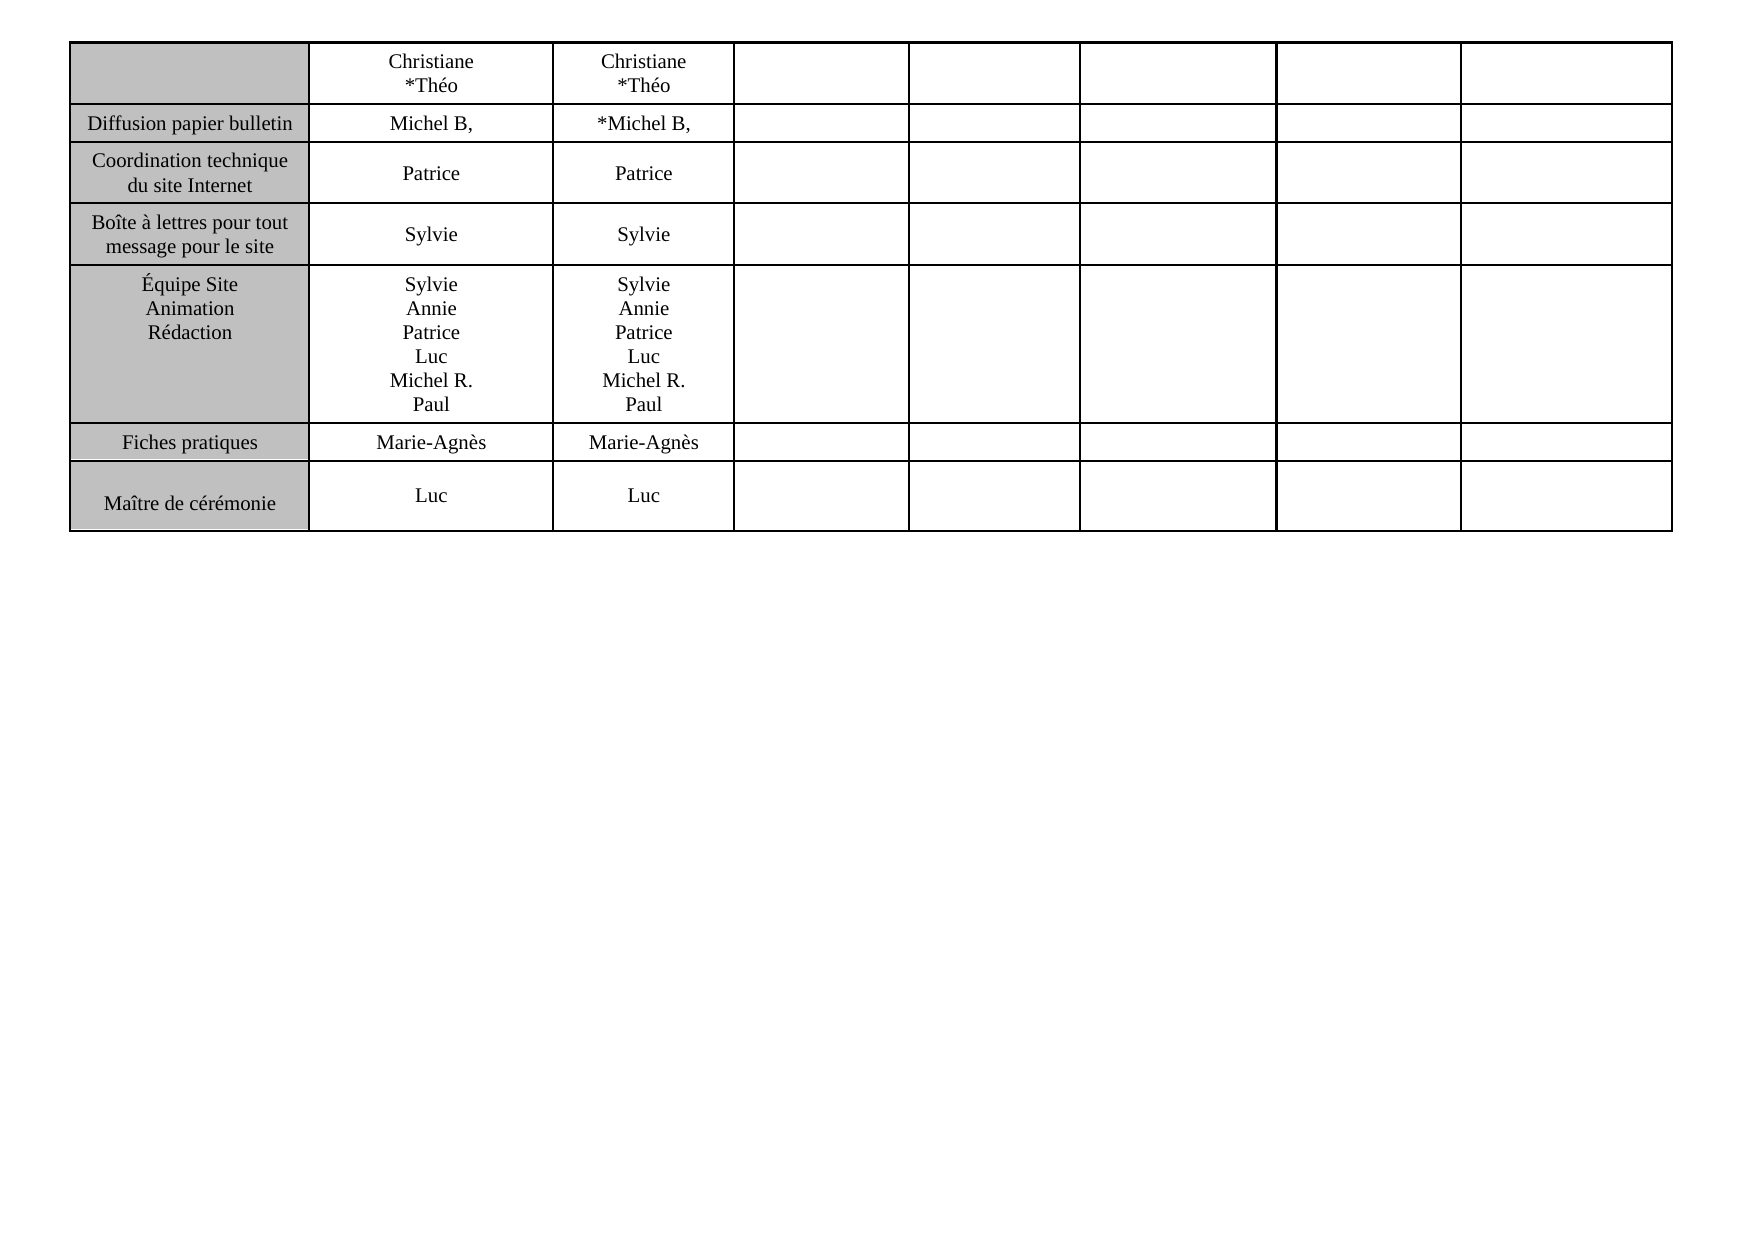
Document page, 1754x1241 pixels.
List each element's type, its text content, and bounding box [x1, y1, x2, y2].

table_cell [910, 204, 1079, 264]
table_cell [1462, 424, 1671, 459]
table_cell [1278, 424, 1460, 459]
table_cell [1081, 266, 1275, 422]
table_cell Christiane *Théo [554, 44, 733, 103]
table_cell [1081, 204, 1275, 264]
table_cell Luc [554, 462, 733, 529]
table_cell Sylvie Annie Patrice Luc Michel R. Paul [310, 266, 552, 422]
table_cell [910, 143, 1079, 202]
table_cell Patrice [554, 143, 733, 202]
table_cell [1278, 105, 1460, 141]
table_cell [735, 44, 908, 103]
table_cell [1462, 105, 1671, 141]
table_cell [735, 204, 908, 264]
table_cell Marie-Agnès [310, 424, 552, 459]
table_cell [735, 266, 908, 422]
table_cell [1081, 462, 1275, 529]
table_cell [910, 44, 1079, 103]
table_cell [1081, 44, 1275, 103]
table_cell Christiane *Théo [310, 44, 552, 103]
table_cell Coordination technique du site Internet [71, 143, 308, 202]
table_cell [1278, 266, 1460, 422]
table_cell [1278, 462, 1460, 529]
table_cell [1081, 105, 1275, 141]
table_cell Boîte à lettres pour tout message pour le site [71, 204, 308, 264]
table_cell Sylvie [554, 204, 733, 264]
table_cell Sylvie [310, 204, 552, 264]
table_cell [71, 44, 308, 103]
table_cell [735, 424, 908, 459]
table_cell [1462, 462, 1671, 529]
table_cell *Michel B, [554, 105, 733, 141]
table_cell [1081, 143, 1275, 202]
table_cell [1278, 204, 1460, 264]
table_cell [1278, 44, 1460, 103]
table_cell [910, 266, 1079, 422]
table_cell Fiches pratiques [71, 424, 308, 459]
table_cell Michel B, [310, 105, 552, 141]
table_cell Diffusion papier bulletin [71, 105, 308, 141]
table_cell [735, 462, 908, 529]
table_cell [910, 424, 1079, 459]
table_cell [1081, 424, 1275, 459]
table_cell [735, 143, 908, 202]
table_cell [735, 105, 908, 141]
table_cell Luc [310, 462, 552, 529]
table_cell [910, 105, 1079, 141]
table_cell [1462, 44, 1671, 103]
table_cell Sylvie Annie Patrice Luc Michel R. Paul [554, 266, 733, 422]
table_cell Marie-Agnès [554, 424, 733, 459]
table_cell [910, 462, 1079, 529]
table_cell [1278, 143, 1460, 202]
table_cell [1462, 204, 1671, 264]
table_cell [1462, 143, 1671, 202]
table_cell Équipe Site Animation Rédaction [71, 266, 308, 422]
table_cell [1462, 266, 1671, 422]
table_cell Patrice [310, 143, 552, 202]
table_cell Maître de cérémonie [71, 462, 308, 529]
